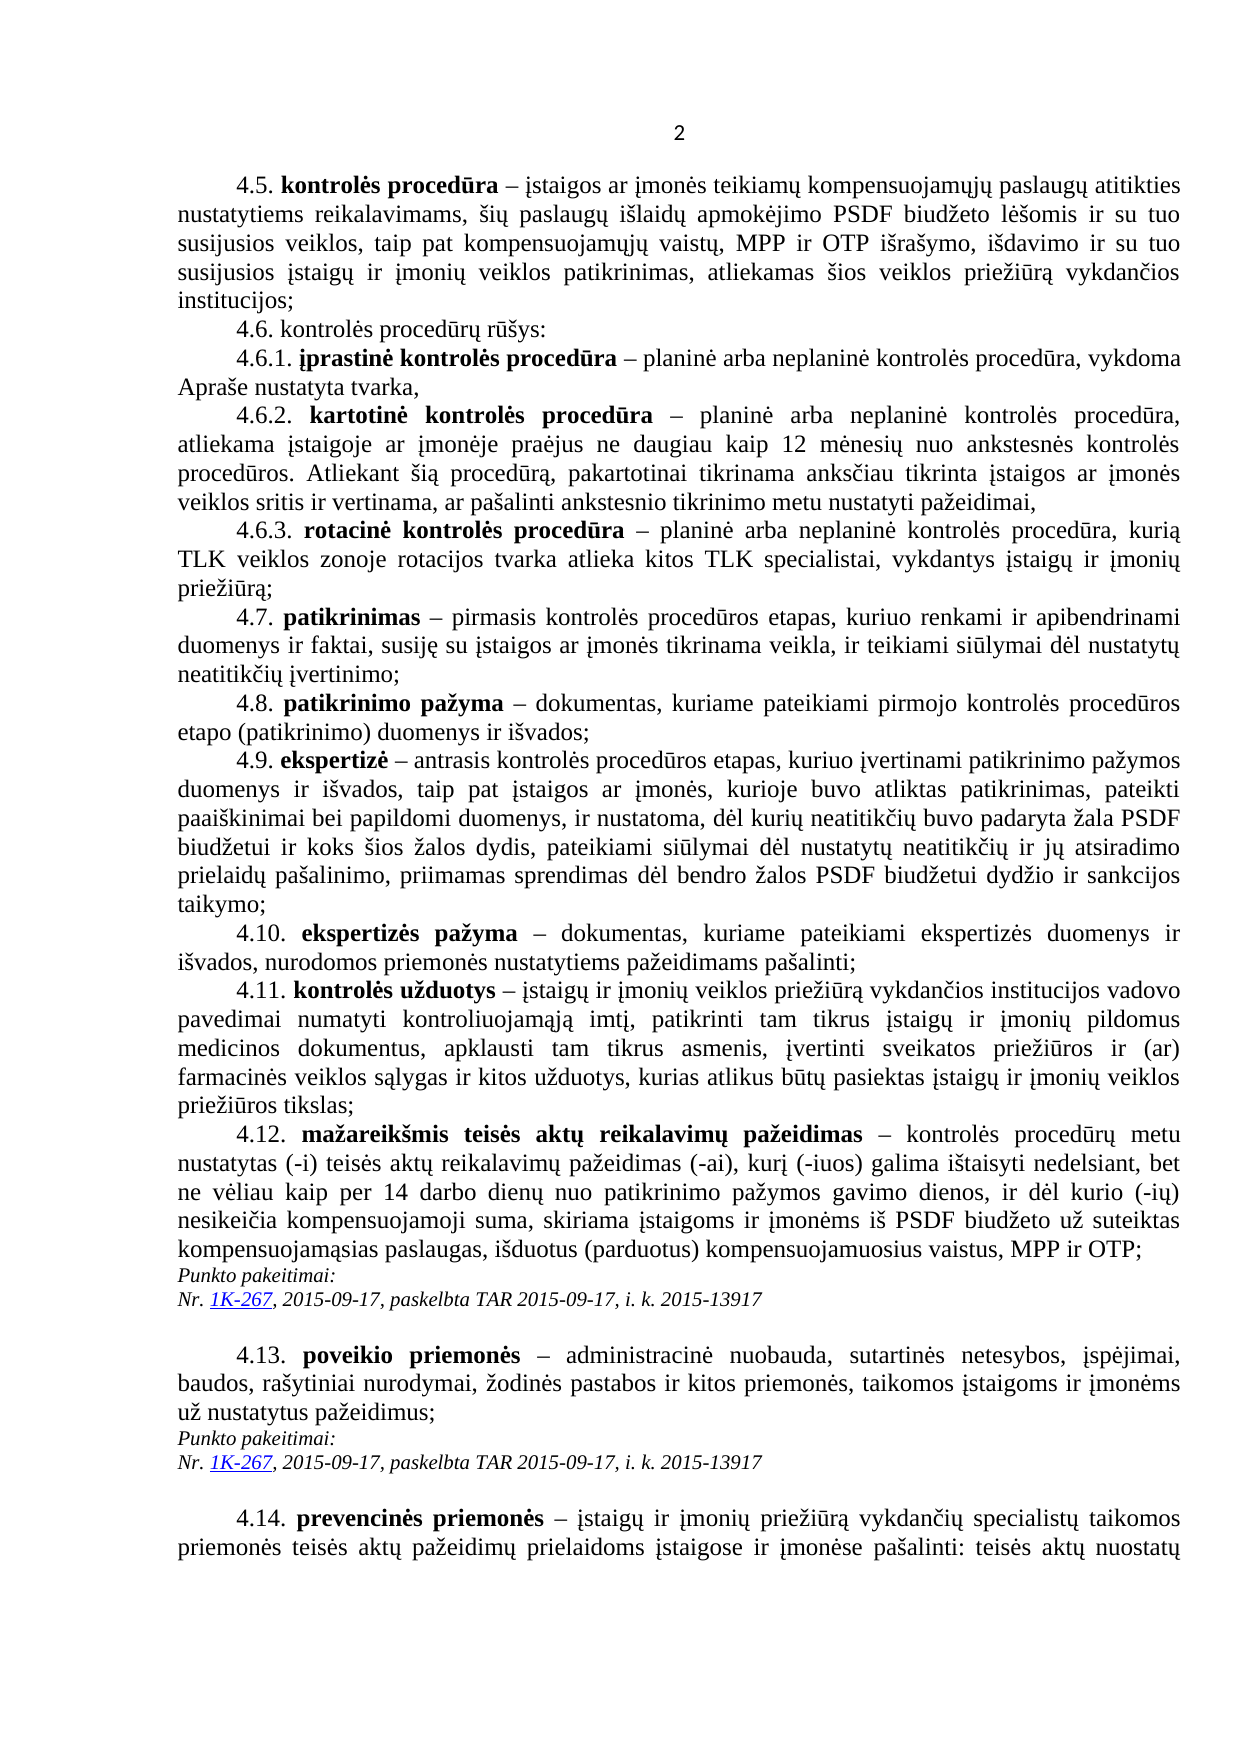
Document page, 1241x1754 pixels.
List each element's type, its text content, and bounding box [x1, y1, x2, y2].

text 4.6.1. įprastinė kontrolės procedūra – planinė arba neplaninė kontrolės procedūra, vykdoma Apraše nustatyta tvarka, [177, 343, 1181, 400]
text Punkto pakeitimai: [177, 1263, 1181, 1287]
text 4.10. ekspertizės pažyma – dokumentas, kuriame pateikiami ekspertizės duomenys ir išvados, nurodomos priemonės nustatytiems pažeidimams pašalinti; [177, 918, 1181, 975]
text 4.7. patikrinimas – pirmasis kontrolės procedūros etapas, kuriuo renkami ir apibendrinami duomenys ir faktai, susiję su įstaigos ar įmonės tikrinama veikla, ir teikiami siūlymai dėl nustatytų neatitikčių įvertinimo; [177, 602, 1181, 688]
text Nr. 1K-267, 2015-09-17, paskelbta TAR 2015-09-17, i. k. 2015-13917 [177, 1450, 1181, 1474]
text Punkto pakeitimai: [177, 1426, 1181, 1450]
text 4.8. patikrinimo pažyma – dokumentas, kuriame pateikiami pirmojo kontrolės procedūros etapo (patikrinimo) duomenys ir išvados; [177, 688, 1181, 745]
text 4.5. kontrolės procedūra – įstaigos ar įmonės teikiamų kompensuojamųjų paslaugų atitikties nustatytiems reikalavimams, šių paslaugų išlaidų apmokėjimo PSDF biudžeto lėšomis ir su tuo susijusios veiklos, taip pat kompensuojamųjų vaistų, MPP ir OTP išrašymo, išdavimo ir su tuo susijusios įstaigų ir įmonių veiklos patikrinimas, atliekamas šios veiklos priežiūrą vykdančios institucijos; [177, 170, 1181, 314]
text 4.12. mažareikšmis teisės aktų reikalavimų pažeidimas – kontrolės procedūrų metu nustatytas (-i) teisės aktų reikalavimų pažeidimas (-ai), kurį (-iuos) galima ištaisyti nedelsiant, bet ne vėliau kaip per 14 darbo dienų nuo patikrinimo pažymos gavimo dienos, ir dėl kurio (-ių) nesikeičia kompensuojamoji suma, skiriama įstaigoms ir įmonėms iš PSDF biudžeto už suteiktas kompensuojamąsias paslaugas, išduotus (parduotus) kompensuojamuosius vaistus, MPP ir OTP; [177, 1119, 1181, 1263]
text 4.6. kontrolės procedūrų rūšys: [177, 314, 1181, 343]
text Nr. 1K-267, 2015-09-17, paskelbta TAR 2015-09-17, i. k. 2015-13917 [177, 1287, 1181, 1311]
text 4.9. ekspertizė – antrasis kontrolės procedūros etapas, kuriuo įvertinami patikrinimo pažymos duomenys ir išvados, taip pat įstaigos ar įmonės, kurioje buvo atliktas patikrinimas, pateikti paaiškinimai bei papildomi duomenys, ir nustatoma, dėl kurių neatitikčių buvo padaryta žala PSDF biudžetui ir koks šios žalos dydis, pateikiami siūlymai dėl nustatytų neatitikčių ir jų atsiradimo prielaidų pašalinimo, priimamas sprendimas dėl bendro žalos PSDF biudžetui dydžio ir sankcijos taikymo; [177, 745, 1181, 918]
text 4.6.2. kartotinė kontrolės procedūra – planinė arba neplaninė kontrolės procedūra, atliekama įstaigoje ar įmonėje praėjus ne daugiau kaip 12 mėnesių nuo ankstesnės kontrolės procedūros. Atliekant šią procedūrą, pakartotinai tikrinama anksčiau tikrinta įstaigos ar įmonės veiklos sritis ir vertinama, ar pašalinti ankstesnio tikrinimo metu nustatyti pažeidimai, [177, 400, 1181, 515]
text 4.14. prevencinės priemonės – įstaigų ir įmonių priežiūrą vykdančių specialistų taikomos priemonės teisės aktų pažeidimų prielaidoms įstaigose ir įmonėse pašalinti: teisės aktų nuostatų [177, 1503, 1181, 1560]
text 4.13. poveikio priemonės – administracinė nuobauda, sutartinės netesybos, įspėjimai, baudos, rašytiniai nurodymai, žodinės pastabos ir kitos priemonės, taikomos įstaigoms ir įmonėms už nustatytus pažeidimus; [177, 1340, 1181, 1426]
text 4.6.3. rotacinė kontrolės procedūra – planinė arba neplaninė kontrolės procedūra, kurią TLK veiklos zonoje rotacijos tvarka atlieka kitos TLK specialistai, vykdantys įstaigų ir įmonių priežiūrą; [177, 515, 1181, 602]
text 4.11. kontrolės užduotys – įstaigų ir įmonių veiklos priežiūrą vykdančios institucijos vadovo pavedimai numatyti kontroliuojamąją imtį, patikrinti tam tikrus įstaigų ir įmonių pildomus medicinos dokumentus, apklausti tam tikrus asmenis, įvertinti sveikatos priežiūros ir (ar) farmacinės veiklos sąlygas ir kitos užduotys, kurias atlikus būtų pasiektas įstaigų ir įmonių veiklos priežiūros tikslas; [177, 975, 1181, 1119]
